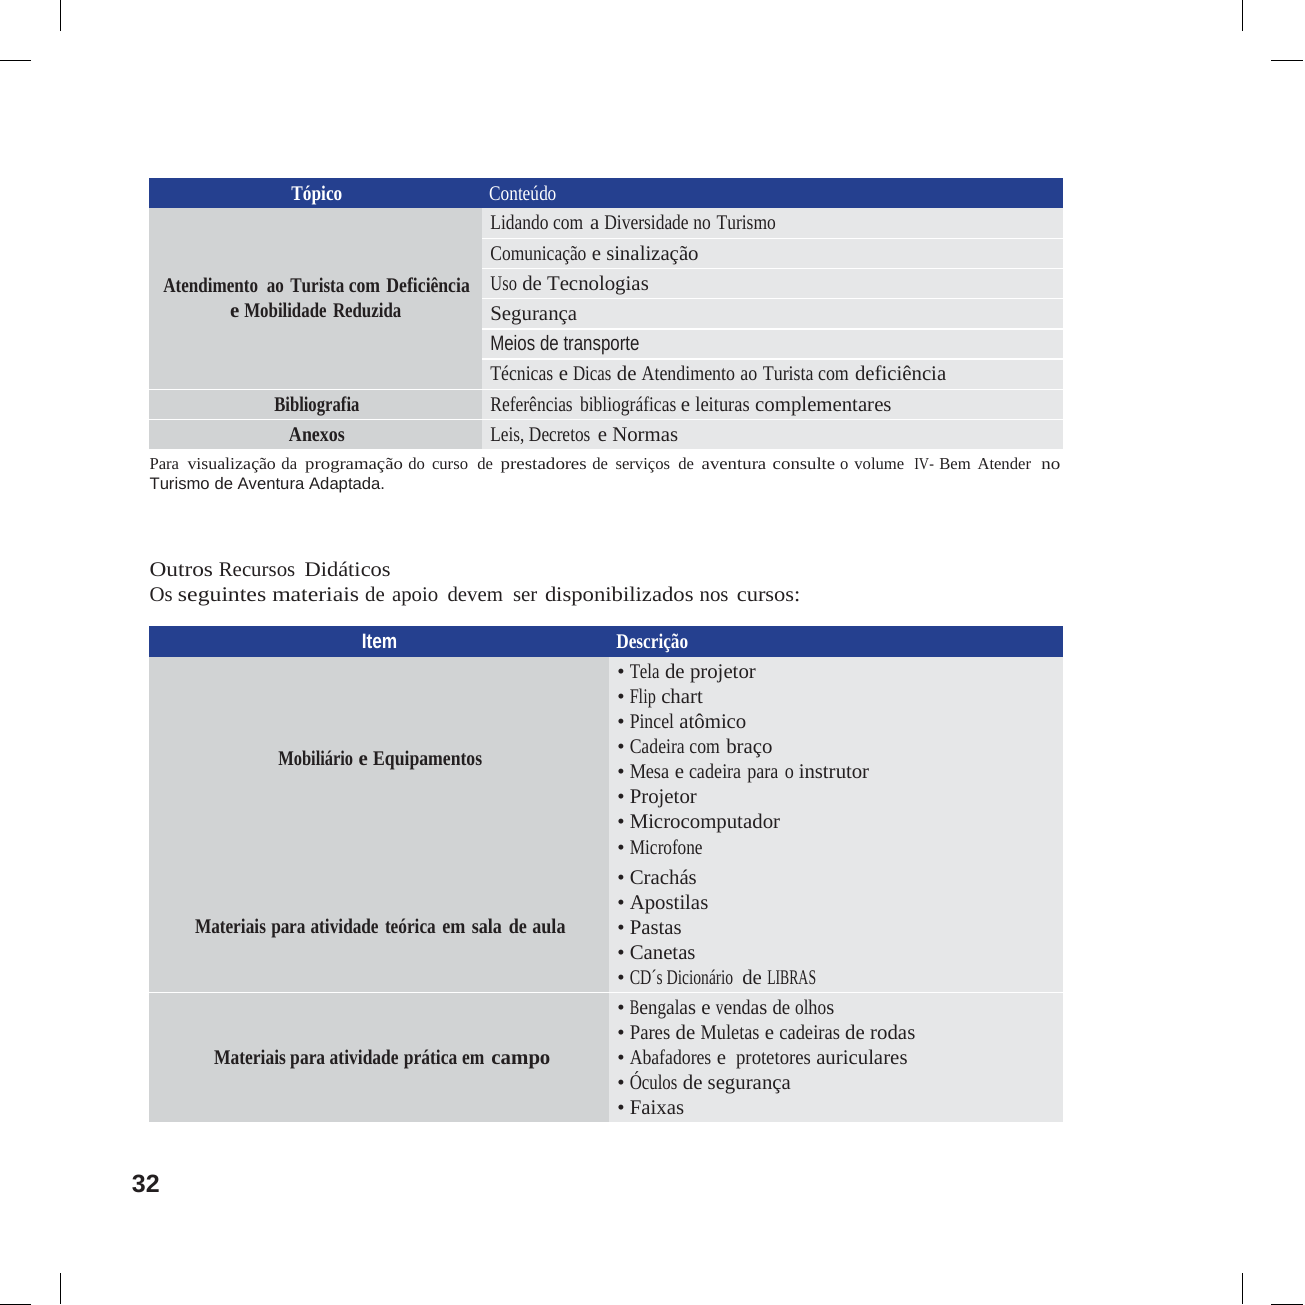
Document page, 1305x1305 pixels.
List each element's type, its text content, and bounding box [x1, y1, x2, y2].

table_cell • Bengalas e vendas de olhos • Pares de Muletas e cadeiras de rodas • Abafadores e protetores auriculares • Óculos de segurança • Faixas [609, 993, 1063, 1122]
text Turismo de Aventura Adaptada. [149, 474, 1304, 492]
table_cell Referências bibliográficas e leituras complementares [482, 390, 1063, 419]
table_cell Bibliografia [149, 390, 482, 419]
table_cell Leis, Decretos e Normas [482, 420, 1063, 449]
table_header Tópico Conteúdo [149, 178, 1063, 208]
table_cell Materiais para atividade prática em campo [149, 993, 609, 1122]
table_cell Anexos [149, 420, 482, 449]
table_cell Uso de Tecnologias [482, 269, 1063, 298]
table_cell Comunicação e sinalização [482, 239, 1063, 268]
text Os seguintes materiais de apoio devem ser disponibilizados nos cursos: [149, 582, 1304, 605]
table_cell Meios de transporte [482, 330, 1063, 358]
table_cell Mobiliário e Equipamentos Materiais para atividade teórica em sala de aula [149, 657, 609, 992]
table_cell Segurança [482, 299, 1063, 328]
table_cell Técnicas e Dicas de Atendimento ao Turista com deficiência [482, 360, 1063, 389]
text Outros Recursos Didáticos [149, 556, 1304, 581]
table_cell • Tela de projetor • Flip chart • Pincel atômico • Cadeira com braço • Mesa e cadeira para o instrutor • Projetor • Microcomputador • Microfone • Crachás • Apostilas • Pastas • Canetas • CD´s Dicionário de LIBRAS [609, 657, 1063, 992]
table_header Item Descrição [149, 626, 1063, 657]
table_cell Lidando com a Diversidade no Turismo [482, 208, 1063, 238]
text Para visualização da programação do curso de prestadores de serviços de aventura consulte o volume IV- Bem Atender no [149, 454, 1304, 473]
text 32 [132, 1169, 1304, 1198]
table_cell Atendimento ao Turista com Deficiência e Mobilidade Reduzida [149, 208, 482, 389]
